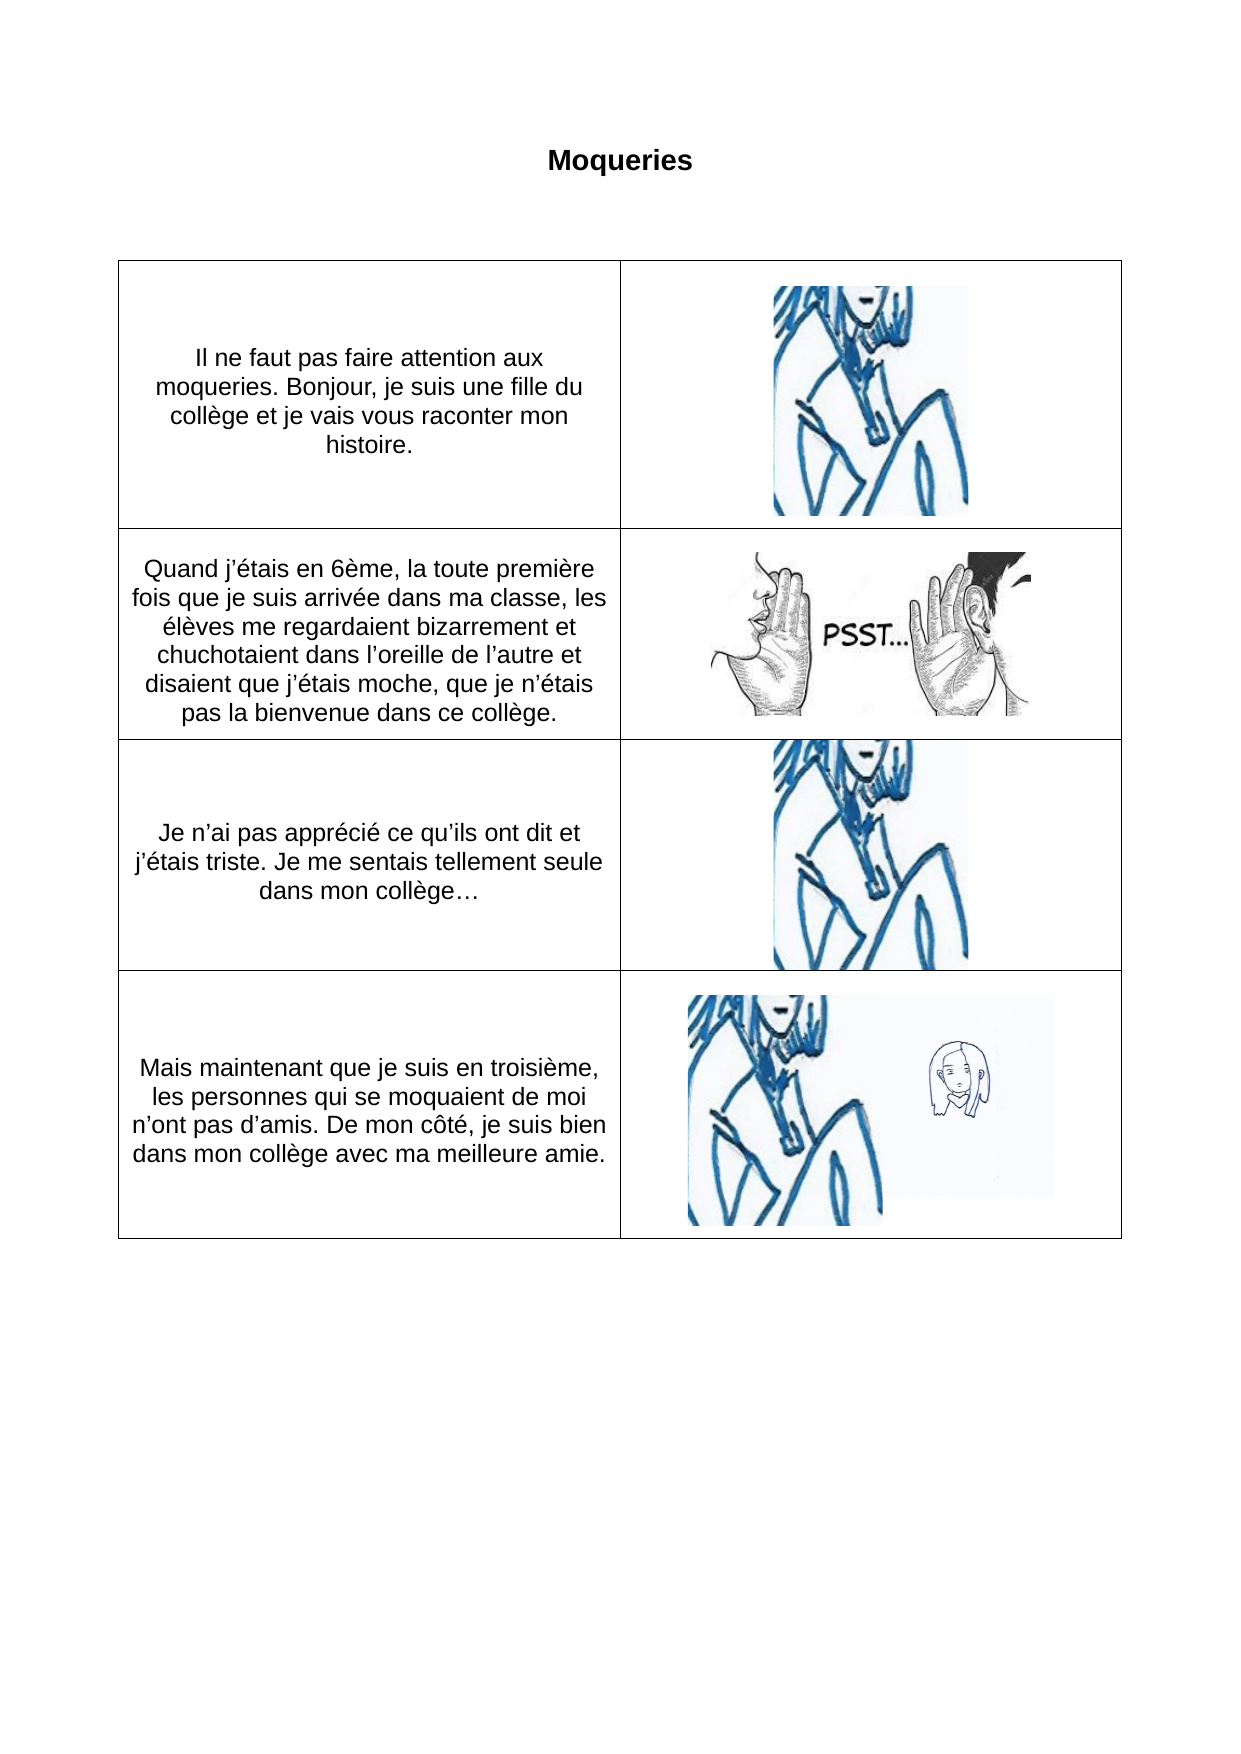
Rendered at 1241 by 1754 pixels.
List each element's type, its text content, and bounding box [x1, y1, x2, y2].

table_cell [969, 740, 1121, 970]
table_header [621, 261, 1121, 528]
subtitle Moqueries [118, 143, 1122, 177]
table_header Il ne faut pas faire attention aux moqueries. Bonjour, je suis une fille du collège et je vais vous raconter mon histoire. [119, 261, 620, 528]
table_cell Je n’ai pas apprécié ce qu’ils ont dit et j’étais triste. Je me sentais tellement seule dans mon collège… [119, 740, 620, 970]
table_cell [621, 740, 773, 970]
table_cell [621, 529, 1121, 739]
table_cell Mais maintenant que je suis en troisième, les personnes qui se moquaient de moi n’ont pas d’amis. De mon côté, je suis bien dans mon collège avec ma meilleure amie. [119, 971, 620, 1238]
table_cell [621, 971, 1121, 1238]
table_cell Quand j’étais en 6ème, la toute première fois que je suis arrivée dans ma classe, les élèves me regardaient bizarrement et chuchotaient dans l’oreille de l’autre et disaient que j’étais moche, que je n’étais pas la bienvenue dans ce collège. [119, 529, 620, 739]
